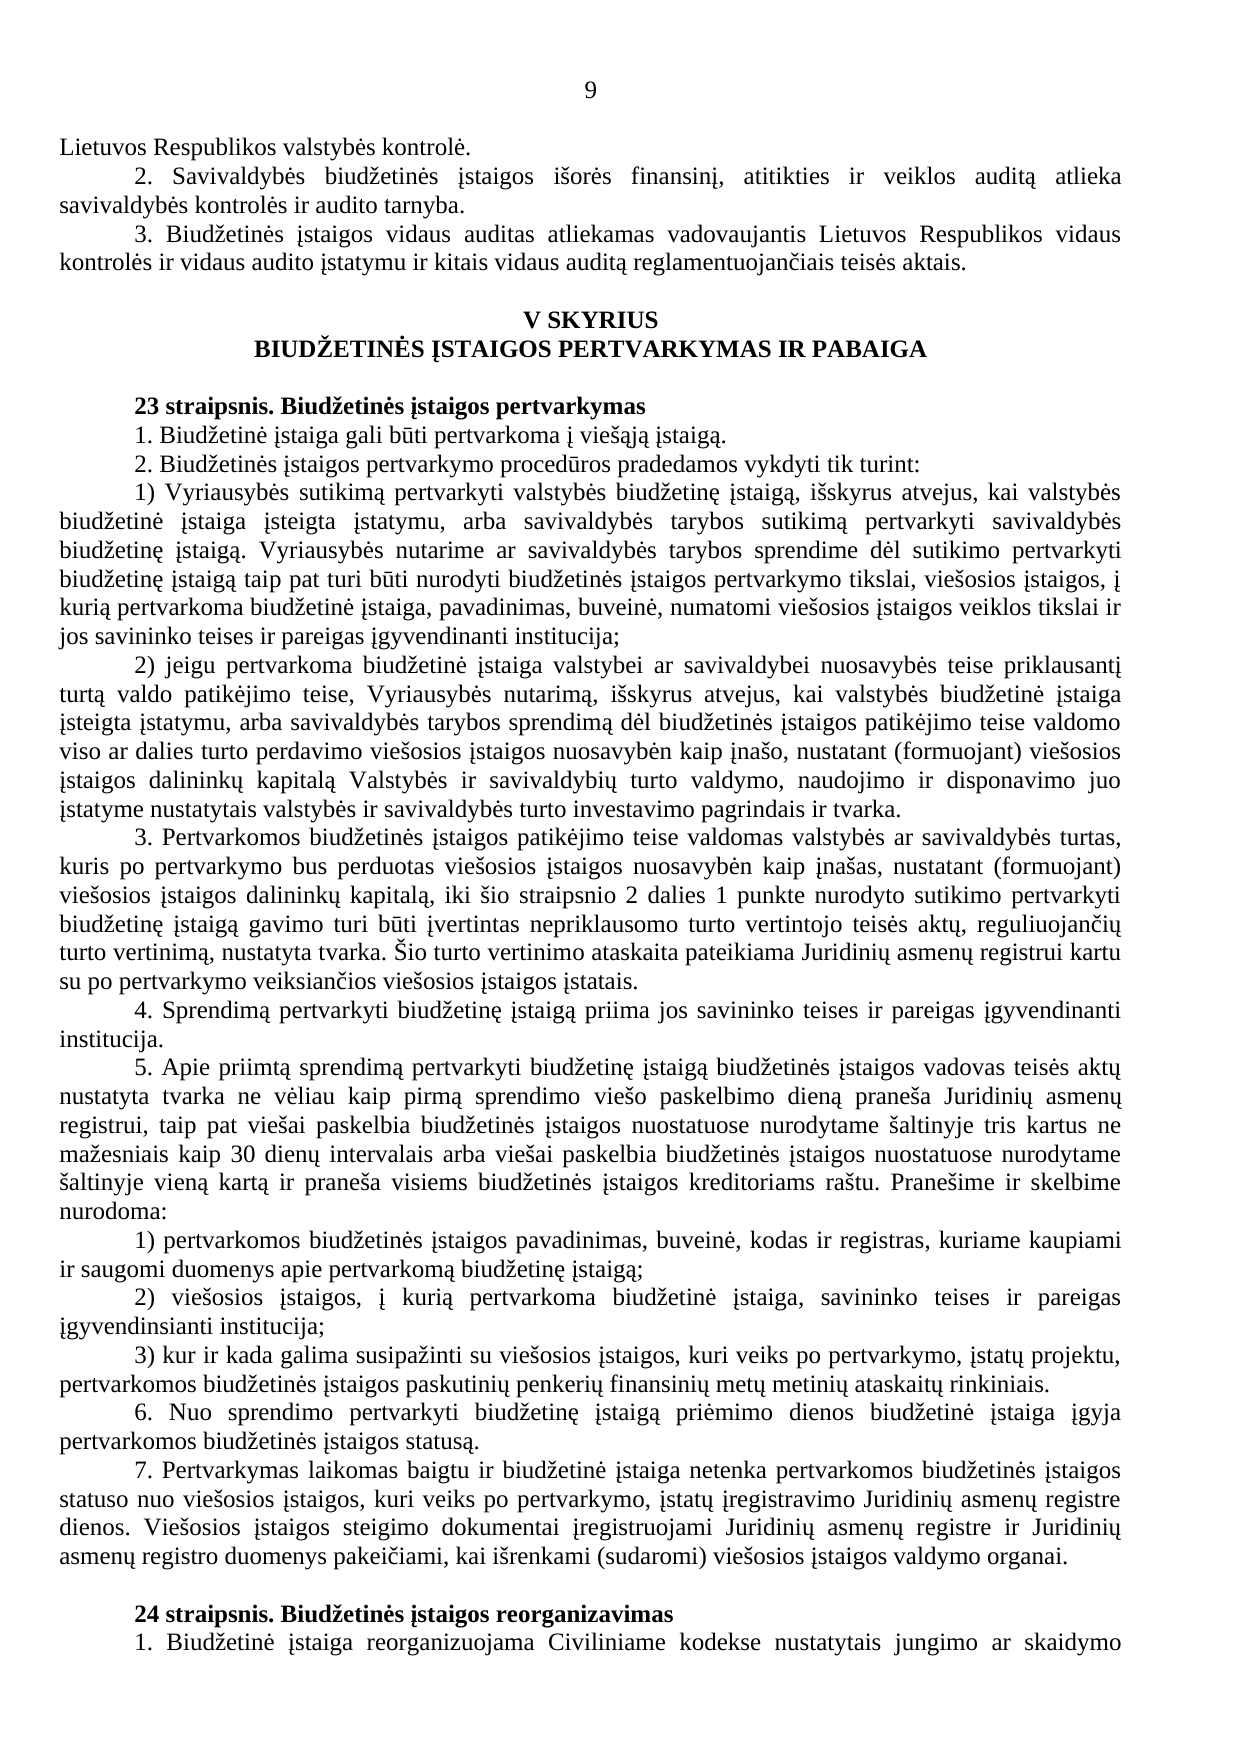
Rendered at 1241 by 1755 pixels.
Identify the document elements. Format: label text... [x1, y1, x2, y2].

text 1. Biudžetinė įstaiga reorganizuojama Civiliniame kodekse nustatytais jungimo ar skaidymo [59, 1627, 1122, 1656]
text 3) kur ir kada galima susipažinti su viešosios įstaigos, kuri veiks po pertvarkymo, įstatų projektu, pertvarkomos biudžetinės įstaigos paskutinių penkerių finansinių metų metinių ataskaitų rinkiniais. [59, 1340, 1122, 1397]
text 4. Sprendimą pertvarkyti biudžetinę įstaigą priima jos savininko teises ir pareigas įgyvendinanti institucija. [59, 995, 1122, 1052]
text 1. Biudžetinė įstaiga gali būti pertvarkoma į viešąją įstaigą. [59, 420, 1122, 449]
text 2. Biudžetinės įstaigos pertvarkymo procedūros pradedamos vykdyti tik turint: [59, 449, 1122, 477]
text 5. Apie priimtą sprendimą pertvarkyti biudžetinę įstaigą biudžetinės įstaigos vadovas teisės aktų nustatyta tvarka ne vėliau kaip pirmą sprendimo viešo paskelbimo dieną praneša Juridinių asmenų registrui, taip pat viešai paskelbia biudžetinės įstaigos nuostatuose nurodytame šaltinyje tris kartus ne mažesniais kaip 30 dienų intervalais arba viešai paskelbia biudžetinės įstaigos nuostatuose nurodytame šaltinyje vieną kartą ir praneša visiems biudžetinės įstaigos kreditoriams raštu. Pranešime ir skelbime nurodoma: [59, 1052, 1122, 1225]
text 1) pertvarkomos biudžetinės įstaigos pavadinimas, buveinė, kodas ir registras, kuriame kaupiami ir saugomi duomenys apie pertvarkomą biudžetinę įstaigą; [59, 1225, 1122, 1282]
text 1) Vyriausybės sutikimą pertvarkyti valstybės biudžetinę įstaigą, išskyrus atvejus, kai valstybės biudžetinė įstaiga įsteigta įstatymu, arba savivaldybės tarybos sutikimą pertvarkyti savivaldybės biudžetinę įstaigą. Vyriausybės nutarime ar savivaldybės tarybos sprendime dėl sutikimo pertvarkyti biudžetinę įstaigą taip pat turi būti nurodyti biudžetinės įstaigos pertvarkymo tikslai, viešosios įstaigos, į kurią pertvarkoma biudžetinė įstaiga, pavadinimas, buveinė, numatomi viešosios įstaigos veiklos tikslai ir jos savininko teises ir pareigas įgyvendinanti institucija; [59, 477, 1122, 650]
text 3. Biudžetinės įstaigos vidaus auditas atliekamas vadovaujantis Lietuvos Respublikos vidaus kontrolės ir vidaus audito įstatymu ir kitais vidaus auditą reglamentuojančiais teisės aktais. [59, 219, 1122, 276]
text 2. Savivaldybės biudžetinės įstaigos išorės finansinį, atitikties ir veiklos auditą atlieka savivaldybės kontrolės ir audito tarnyba. [59, 161, 1122, 219]
text 24 straipsnis. Biudžetinės įstaigos reorganizavimas [59, 1599, 1122, 1627]
text Lietuvos Respublikos valstybės kontrolė. [59, 132, 1122, 161]
text V SKYRIUS [59, 305, 1122, 334]
text 23 straipsnis. Biudžetinės įstaigos pertvarkymas [59, 391, 1122, 420]
text 2) viešosios įstaigos, į kurią pertvarkoma biudžetinė įstaiga, savininko teises ir pareigas įgyvendinsianti institucija; [59, 1282, 1122, 1340]
text 7. Pertvarkymas laikomas baigtu ir biudžetinė įstaiga netenka pertvarkomos biudžetinės įstaigos statuso nuo viešosios įstaigos, kuri veiks po pertvarkymo, įstatų įregistravimo Juridinių asmenų registre dienos. Viešosios įstaigos steigimo dokumentai įregistruojami Juridinių asmenų registre ir Juridinių asmenų registro duomenys pakeičiami, kai išrenkami (sudaromi) viešosios įstaigos valdymo organai. [59, 1455, 1122, 1570]
text BIUDŽETINĖS ĮSTAIGOS PERTVARKYMAS IR PABAIGA [59, 334, 1122, 362]
text 2) jeigu pertvarkoma biudžetinė įstaiga valstybei ar savivaldybei nuosavybės teise priklausantį turtą valdo patikėjimo teise, Vyriausybės nutarimą, išskyrus atvejus, kai valstybės biudžetinė įstaiga įsteigta įstatymu, arba savivaldybės tarybos sprendimą dėl biudžetinės įstaigos patikėjimo teise valdomo viso ar dalies turto perdavimo viešosios įstaigos nuosavybėn kaip įnašo, nustatant (formuojant) viešosios įstaigos dalininkų kapitalą Valstybės ir savivaldybių turto valdymo, naudojimo ir disponavimo juo įstatyme nustatytais valstybės ir savivaldybės turto investavimo pagrindais ir tvarka. [59, 650, 1122, 822]
text 6. Nuo sprendimo pertvarkyti biudžetinę įstaigą priėmimo dienos biudžetinė įstaiga įgyja pertvarkomos biudžetinės įstaigos statusą. [59, 1397, 1122, 1455]
text 3. Pertvarkomos biudžetinės įstaigos patikėjimo teise valdomas valstybės ar savivaldybės turtas, kuris po pertvarkymo bus perduotas viešosios įstaigos nuosavybėn kaip įnašas, nustatant (formuojant) viešosios įstaigos dalininkų kapitalą, iki šio straipsnio 2 dalies 1 punkte nurodyto sutikimo pertvarkyti biudžetinę įstaigą gavimo turi būti įvertintas nepriklausomo turto vertintojo teisės aktų, reguliuojančių turto vertinimą, nustatyta tvarka. Šio turto vertinimo ataskaita pateikiama Juridinių asmenų registrui kartu su po pertvarkymo veiksiančios viešosios įstaigos įstatais. [59, 822, 1122, 995]
